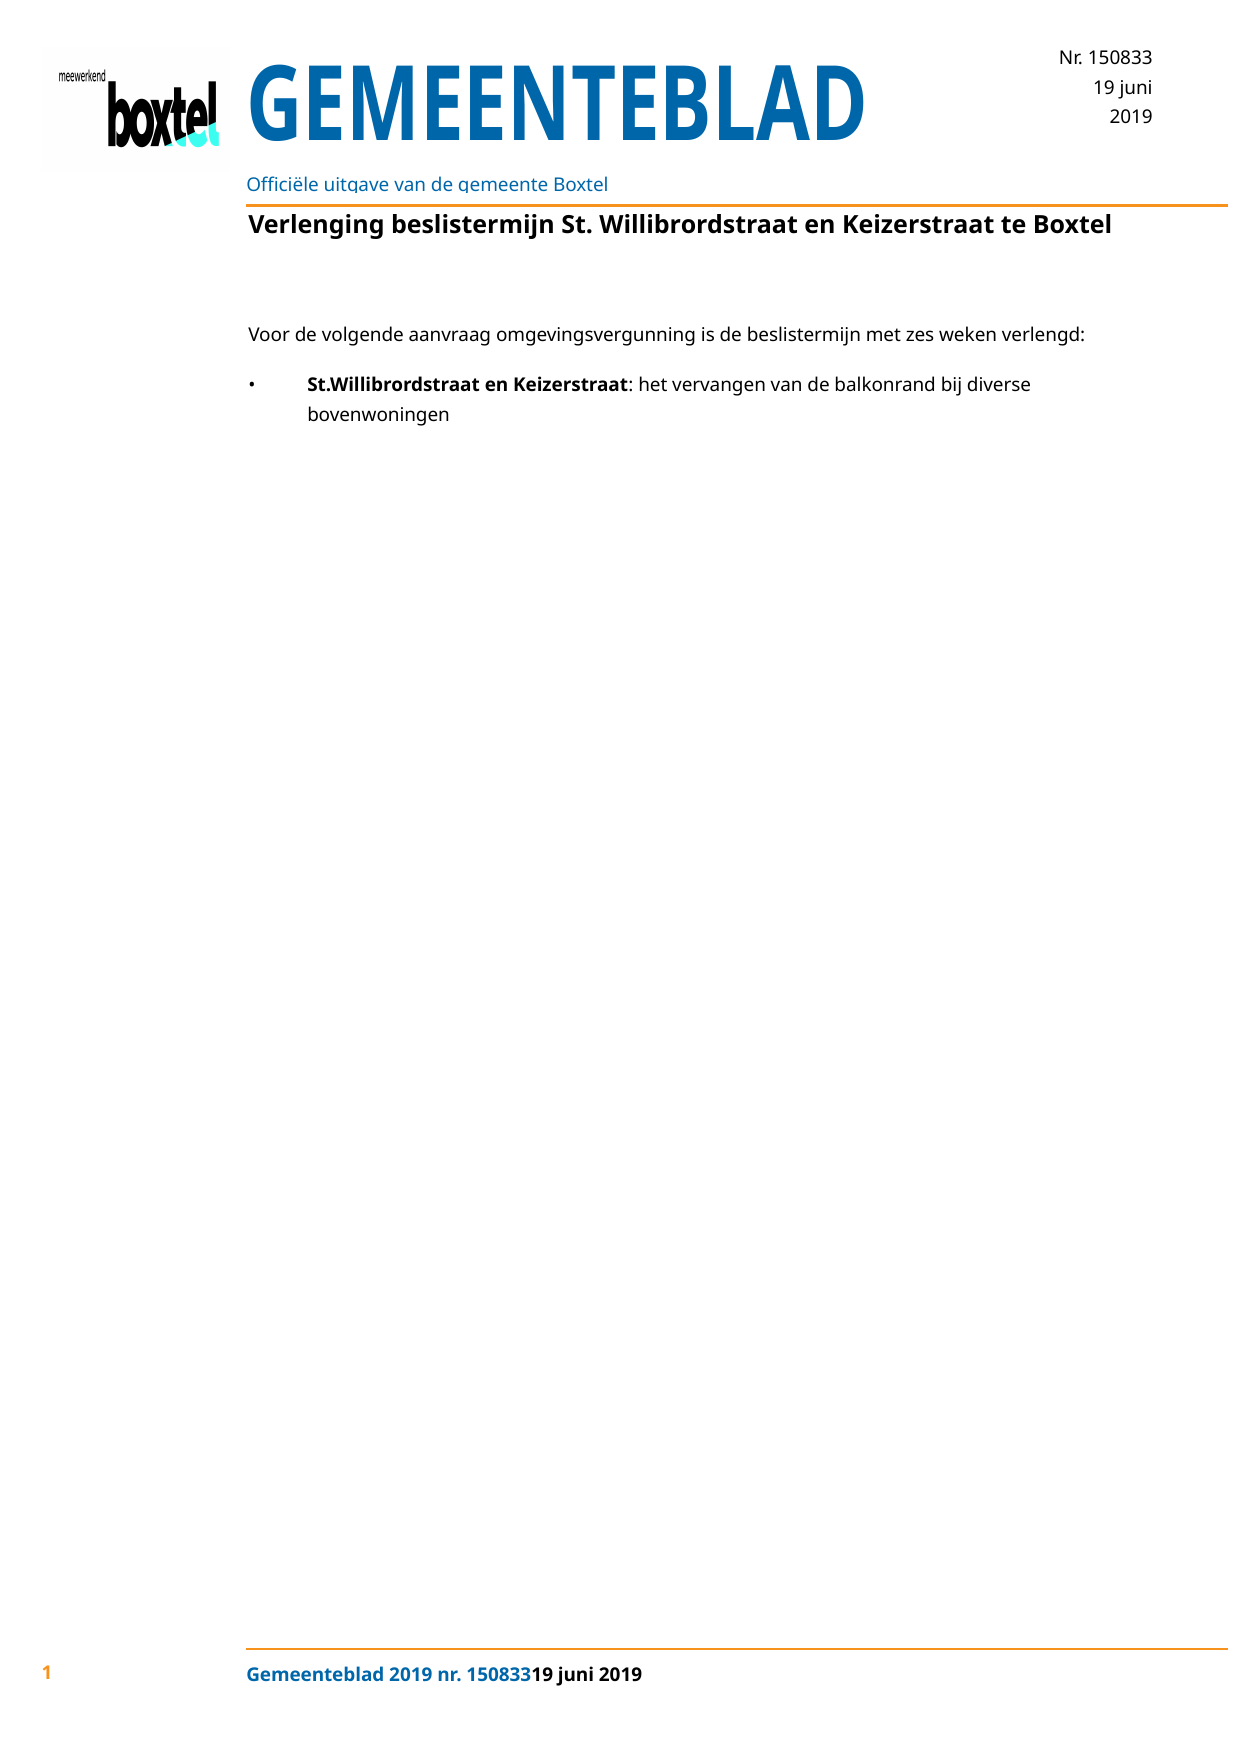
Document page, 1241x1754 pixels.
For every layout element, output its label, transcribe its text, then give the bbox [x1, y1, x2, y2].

text Verlenging beslistermijn St. Willibrordstraat en Keizerstraat te Boxtel [248, 207, 1152, 241]
list St.Willibrordstraat en Keizerstraat: het vervangen van de balkonrand bij diverse bovenwoningen [248, 371, 1152, 426]
picture [41, 47, 231, 172]
text Voor de volgende aanvraag omgevingsvergunning is de beslistermijn met zes weken verlengd: [248, 321, 1152, 346]
